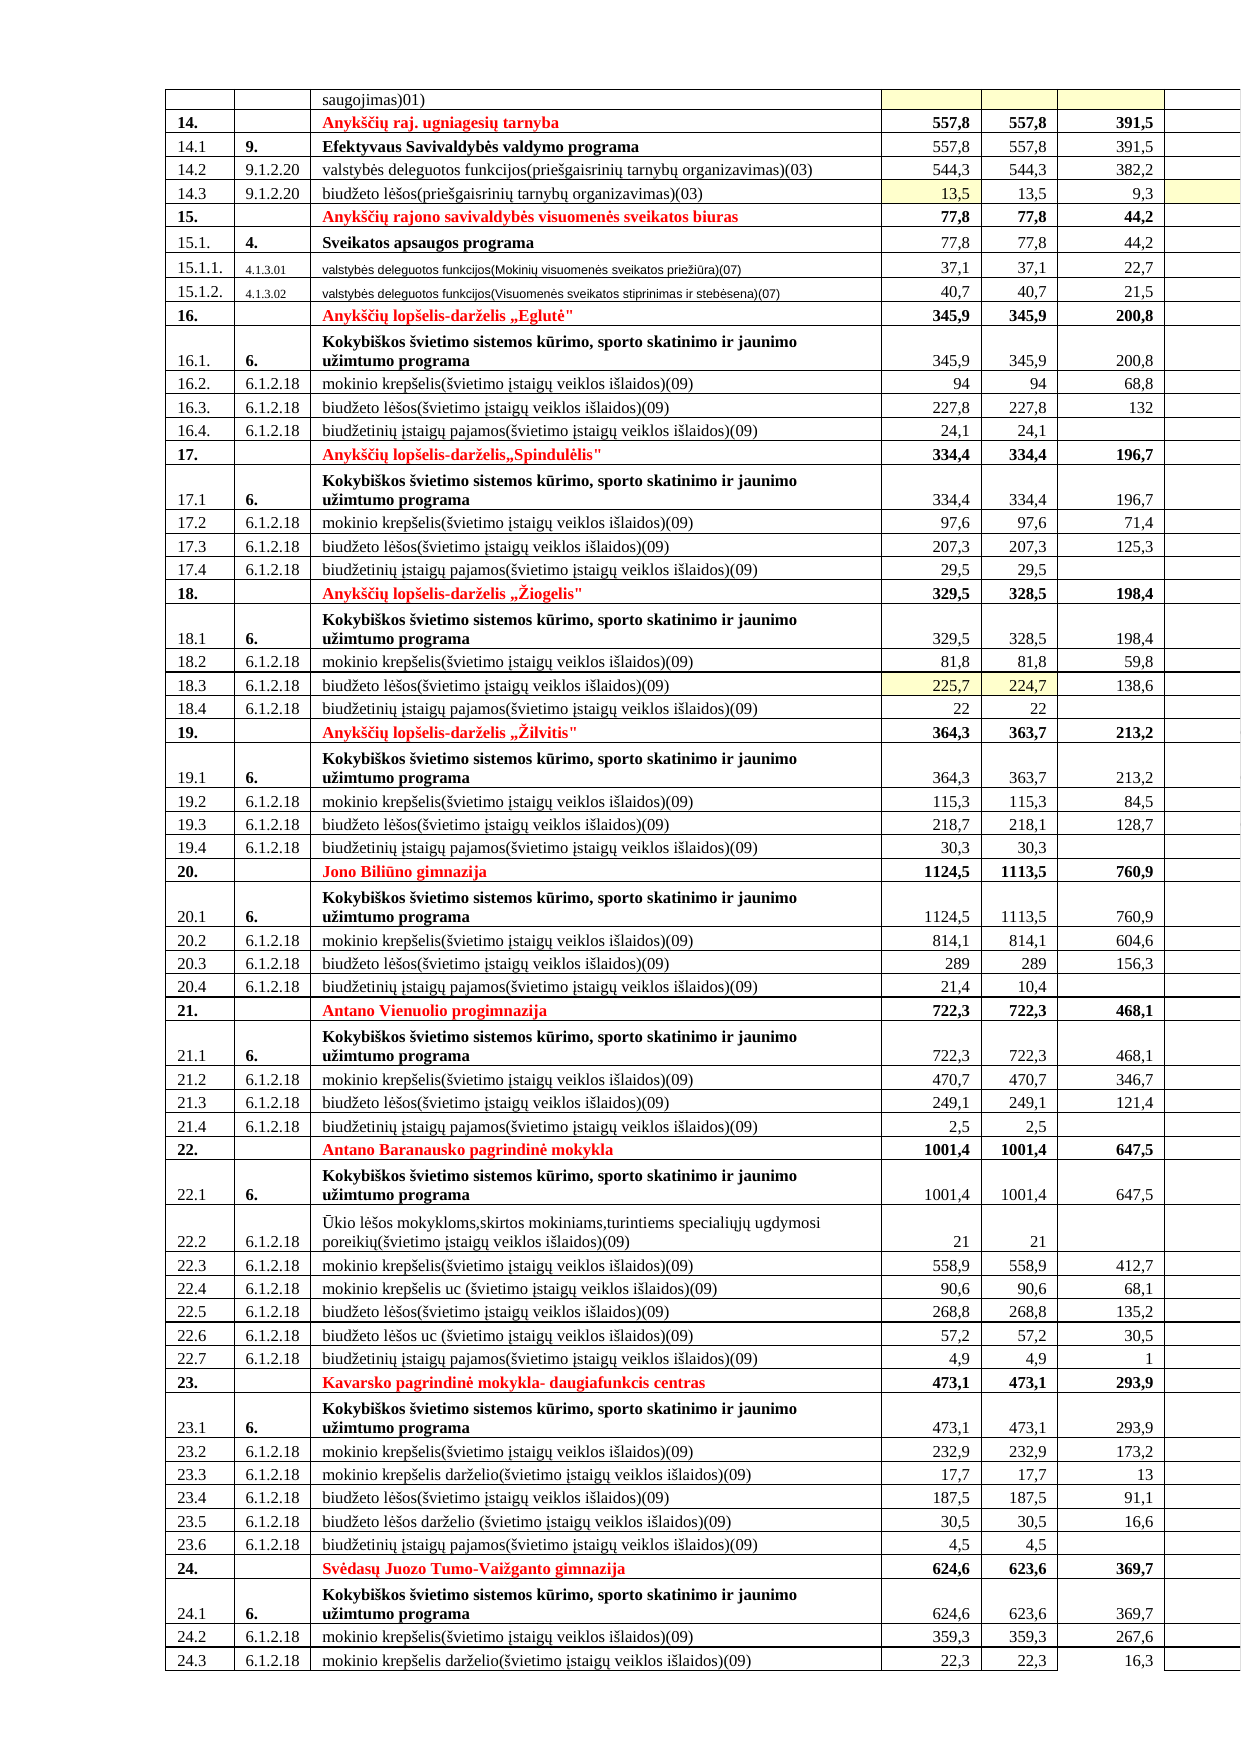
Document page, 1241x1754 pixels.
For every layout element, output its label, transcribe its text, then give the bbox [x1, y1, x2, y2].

table_cell Anykščių raj. ugniagesių tarnyba [311, 110, 881, 132]
table_cell 200,8 [1058, 326, 1164, 370]
table_cell [1165, 788, 1240, 811]
table_cell [1165, 1299, 1240, 1321]
table_cell [1165, 1113, 1240, 1136]
table_cell 0 [1165, 441, 1240, 464]
table_cell 232,9 [882, 1438, 981, 1461]
table_cell 334,4 [982, 465, 1057, 509]
table_cell [882, 90, 981, 109]
table_cell 10,4 [982, 974, 1057, 996]
table_cell biudžeto lėšos(švietimo įstaigų veiklos išlaidos)(09) [311, 534, 881, 556]
table_cell 4.1.3.01 [235, 253, 310, 277]
table_cell 0 [1165, 1137, 1240, 1159]
table_cell 16.3. [166, 394, 234, 417]
table_cell 345,9 [882, 302, 981, 324]
table_cell 363,7 [982, 719, 1057, 742]
table_cell 22.4 [166, 1276, 234, 1298]
table_cell 224,7 [982, 673, 1057, 695]
table_cell [1165, 1485, 1240, 1507]
table_cell 391,5 [1058, 110, 1164, 132]
table_cell 6.1.2.18 [235, 1532, 310, 1554]
table_cell 15.1.2. [166, 278, 234, 301]
table_cell 187,5 [982, 1485, 1057, 1507]
table_cell 23.3 [166, 1462, 234, 1484]
table_cell 11 [1165, 859, 1240, 881]
table_cell 6.1.2.18 [235, 788, 310, 811]
table_cell 0 [1165, 133, 1240, 156]
table_cell 0 [1165, 110, 1240, 132]
table_cell [1165, 557, 1240, 579]
table_cell 1 [1165, 580, 1240, 603]
table_cell 24,1 [982, 418, 1057, 440]
table_cell 468,1 [1058, 1021, 1164, 1065]
table_cell 293,9 [1058, 1369, 1164, 1392]
table_cell 19.3 [166, 812, 234, 834]
table_cell 364,3 [882, 743, 981, 787]
table_cell 647,5 [1058, 1137, 1164, 1159]
table_cell 722,3 [882, 998, 981, 1020]
table_cell 17.2 [166, 510, 234, 532]
table_cell 21 [882, 1205, 981, 1251]
table_cell 1113,5 [982, 882, 1057, 926]
table_cell 22,7 [1058, 253, 1164, 277]
table_cell [1058, 1532, 1164, 1554]
table_cell 90,6 [982, 1276, 1057, 1298]
table_cell 24. [166, 1555, 234, 1578]
table_cell 6.1.2.18 [235, 649, 310, 671]
table_cell biudžetinių įstaigų pajamos(švietimo įstaigų veiklos išlaidos)(09) [311, 1113, 881, 1136]
table_cell 1 [1165, 673, 1240, 695]
table_cell 0 [1165, 204, 1240, 226]
table_cell 1001,4 [882, 1160, 981, 1204]
table_cell 544,3 [882, 157, 981, 179]
table_cell [235, 580, 310, 603]
table_cell 1 [1165, 604, 1240, 648]
table_cell 267,6 [1058, 1624, 1164, 1646]
table_cell 17.1 [166, 465, 234, 509]
table_cell Ūkio lėšos mokykloms,skirtos mokiniams,turintiems specialiųjų ugdymosi poreikių(švietimo įstaigų veiklos išlaidos)(09) [311, 1205, 881, 1251]
table_cell mokinio krepšelis darželio(švietimo įstaigų veiklos išlaidos)(09) [311, 1648, 881, 1670]
table_cell 21.4 [166, 1113, 234, 1136]
table_cell [1058, 974, 1164, 996]
table_cell 604,6 [1058, 927, 1164, 949]
table_cell 4,9 [982, 1346, 1057, 1368]
table_cell [1165, 1346, 1240, 1368]
table_cell 412,7 [1058, 1252, 1164, 1274]
table_cell 59,8 [1058, 649, 1164, 671]
table_cell 9.1.2.20 [235, 180, 310, 203]
table_cell 369,7 [1058, 1579, 1164, 1623]
table_cell mokinio krepšelis uc (švietimo įstaigų veiklos išlaidos)(09) [311, 1276, 881, 1298]
table_cell biudžetinių įstaigų pajamos(švietimo įstaigų veiklos išlaidos)(09) [311, 418, 881, 440]
table_cell biudžetinių įstaigų pajamos(švietimo įstaigų veiklos išlaidos)(09) [311, 835, 881, 857]
table_cell 207,3 [882, 534, 981, 556]
table_cell 29,5 [882, 557, 981, 579]
table_cell 329,5 [882, 604, 981, 648]
table_cell [1058, 835, 1164, 857]
table_cell 22.1 [166, 1160, 234, 1204]
table_cell 6. [235, 1579, 310, 1623]
table_cell 40,7 [982, 278, 1057, 301]
table_cell 22. [166, 1137, 234, 1159]
table_cell 14. [166, 110, 234, 132]
table_cell 470,7 [882, 1066, 981, 1089]
table_cell 138,6 [1058, 673, 1164, 695]
table_cell biudžeto lėšos(švietimo įstaigų veiklos išlaidos)(09) [311, 394, 881, 417]
table_cell 23.1 [166, 1393, 234, 1437]
table_cell 29,5 [982, 557, 1057, 579]
table_cell [1165, 835, 1240, 857]
table_cell 558,9 [982, 1252, 1057, 1274]
table_cell [1058, 418, 1164, 440]
table_cell 6.1.2.18 [235, 1346, 310, 1368]
table_cell 16.1. [166, 326, 234, 370]
table_cell 6.1.2.18 [235, 1205, 310, 1251]
table_cell 84,5 [1058, 788, 1164, 811]
table_cell [982, 90, 1057, 109]
table_cell 558,9 [882, 1252, 981, 1274]
table_cell 249,1 [982, 1090, 1057, 1112]
table_cell 44,2 [1058, 204, 1164, 226]
table_cell 0 [1165, 465, 1240, 509]
table_cell [1165, 1066, 1240, 1089]
table_cell 4. [235, 227, 310, 252]
table_cell 334,4 [882, 441, 981, 464]
table_cell 21,4 [882, 974, 981, 996]
table_cell 289 [882, 951, 981, 973]
table_cell 2,5 [982, 1113, 1057, 1136]
table_cell biudžeto lėšos(švietimo įstaigų veiklos išlaidos)(09) [311, 1485, 881, 1507]
table_cell 11 [1165, 974, 1240, 996]
table_cell 21.3 [166, 1090, 234, 1112]
table_cell 14.3 [166, 180, 234, 203]
table_cell 6.1.2.18 [235, 1252, 310, 1274]
table_cell 19. [166, 719, 234, 742]
table_cell 227,8 [882, 394, 981, 417]
table_cell 364,3 [882, 719, 981, 742]
table_cell 6. [235, 882, 310, 926]
table_cell 473,1 [882, 1369, 981, 1392]
table_cell mokinio krepšelis(švietimo įstaigų veiklos išlaidos)(09) [311, 1066, 881, 1089]
table_cell 0 [1165, 326, 1240, 370]
table_cell 30,5 [882, 1509, 981, 1531]
table_cell 334,4 [982, 441, 1057, 464]
table_cell 21,5 [1058, 278, 1164, 301]
table_cell [235, 110, 310, 132]
table_cell 11 [1165, 882, 1240, 926]
table_cell 18.3 [166, 673, 234, 695]
table_cell 14.2 [166, 157, 234, 179]
table_cell 20.2 [166, 927, 234, 949]
table_cell [1165, 418, 1240, 440]
table_cell Efektyvaus Savivaldybės valdymo programa [311, 133, 881, 156]
table_cell 382,2 [1058, 157, 1164, 179]
table_cell 22 [982, 696, 1057, 718]
table_cell Anykščių lopšelis-darželis„Spindulėlis" [311, 441, 881, 464]
table_cell 20.4 [166, 974, 234, 996]
table_cell 1113,5 [982, 859, 1057, 881]
table_cell 23. [166, 1369, 234, 1392]
table_cell 722,3 [982, 998, 1057, 1020]
table_cell mokinio krepšelis(švietimo įstaigų veiklos išlaidos)(09) [311, 927, 881, 949]
table_cell 6.1.2.18 [235, 1090, 310, 1112]
table_cell biudžeto lėšos(švietimo įstaigų veiklos išlaidos)(09) [311, 673, 881, 695]
table_cell biudžetinių įstaigų pajamos(švietimo įstaigų veiklos išlaidos)(09) [311, 974, 881, 996]
table_cell 20.1 [166, 882, 234, 926]
table_cell 77,8 [982, 204, 1057, 226]
table_cell 17. [166, 441, 234, 464]
table_cell biudžetinių įstaigų pajamos(švietimo įstaigų veiklos išlaidos)(09) [311, 557, 881, 579]
table_cell [235, 1555, 310, 1578]
table_cell 232,9 [982, 1438, 1057, 1461]
table_cell 6.1.2.18 [235, 1066, 310, 1089]
table_cell 218,7 [882, 812, 981, 834]
table_cell 91,1 [1058, 1485, 1164, 1507]
table_cell biudžetinių įstaigų pajamos(švietimo įstaigų veiklos išlaidos)(09) [311, 696, 881, 718]
table_cell [1165, 1462, 1240, 1484]
table_cell 15.1.1. [166, 253, 234, 277]
table_cell 30,3 [882, 835, 981, 857]
table_cell Kokybiškos švietimo sistemos kūrimo, sporto skatinimo ir jaunimo užimtumo programa [311, 1021, 881, 1065]
table_cell 1124,5 [882, 859, 981, 881]
table_cell [1165, 90, 1240, 109]
table_cell 6.1.2.18 [235, 835, 310, 857]
table_cell 22.7 [166, 1346, 234, 1368]
table_cell [1058, 696, 1164, 718]
table_cell 1 [1058, 1346, 1164, 1368]
table_cell 6.1.2.18 [235, 1276, 310, 1298]
table_cell [1165, 253, 1240, 277]
table_cell 121,4 [1058, 1090, 1164, 1112]
table_cell 9. [235, 133, 310, 156]
table_cell [235, 1369, 310, 1392]
table_cell [1165, 1252, 1240, 1274]
table_cell Kokybiškos švietimo sistemos kūrimo, sporto skatinimo ir jaunimo užimtumo programa [311, 882, 881, 926]
table_cell Anykščių lopšelis-darželis „Žilvitis" [311, 719, 881, 742]
table_cell 391,5 [1058, 133, 1164, 156]
table_cell Svėdasų Juozo Tumo-Vaižganto gimnazija [311, 1555, 881, 1578]
table_cell 6.1.2.18 [235, 812, 310, 834]
table_cell [1165, 1323, 1240, 1345]
table_cell 18.1 [166, 604, 234, 648]
table_cell 15. [166, 204, 234, 226]
table_cell 557,8 [982, 110, 1057, 132]
table_cell 473,1 [982, 1393, 1057, 1437]
table_cell 19.2 [166, 788, 234, 811]
table_cell 20.3 [166, 951, 234, 973]
table_cell biudžeto lėšos(priešgaisrinių tarnybų organizavimas)(03) [311, 180, 881, 203]
table_cell 115,3 [982, 788, 1057, 811]
table_cell [1165, 510, 1240, 532]
table_cell [1165, 1648, 1240, 1670]
table_cell mokinio krepšelis(švietimo įstaigų veiklos išlaidos)(09) [311, 1624, 881, 1646]
table_cell [1165, 1205, 1240, 1251]
table_cell 4,9 [882, 1346, 981, 1368]
table_cell Anykščių lopšelis-darželis „Eglutė" [311, 302, 881, 324]
table_cell mokinio krepšelis(švietimo įstaigų veiklos išlaidos)(09) [311, 371, 881, 393]
table_cell 6.1.2.18 [235, 1323, 310, 1345]
table_cell 1 [1165, 1579, 1240, 1623]
table_cell 814,1 [982, 927, 1057, 949]
table_cell [1165, 1509, 1240, 1531]
table_cell 0 [1165, 1021, 1240, 1065]
table_cell [1165, 1438, 1240, 1461]
table_cell 30,3 [982, 835, 1057, 857]
table_cell Anykščių lopšelis-darželis „Žiogelis" [311, 580, 881, 603]
table_cell Antano Vienuolio progimnazija [311, 998, 881, 1020]
table_cell 293,9 [1058, 1393, 1164, 1437]
table_cell 94 [982, 371, 1057, 393]
table_cell mokinio krepšelis(švietimo įstaigų veiklos išlaidos)(09) [311, 1438, 881, 1461]
table_cell biudžeto lėšos darželio (švietimo įstaigų veiklos išlaidos)(09) [311, 1509, 881, 1531]
table_cell Kavarsko pagrindinė mokykla- daugiafunkcis centras [311, 1369, 881, 1392]
table_cell 6.1.2.18 [235, 1485, 310, 1507]
table_cell 624,6 [882, 1555, 981, 1578]
table_cell 24.1 [166, 1579, 234, 1623]
table_cell 187,5 [882, 1485, 981, 1507]
table_cell 71,4 [1058, 510, 1164, 532]
table_cell 24,1 [882, 418, 981, 440]
table_cell biudžeto lėšos(švietimo įstaigų veiklos išlaidos)(09) [311, 951, 881, 973]
table_cell 40,7 [882, 278, 981, 301]
table_cell 125,3 [1058, 534, 1164, 556]
table_cell 19.1 [166, 743, 234, 787]
table_cell 346,7 [1058, 1066, 1164, 1089]
table_cell biudžeto lėšos(švietimo įstaigų veiklos išlaidos)(09) [311, 812, 881, 834]
table_cell 0 [1165, 1369, 1240, 1392]
table_cell 196,7 [1058, 465, 1164, 509]
table_cell 4,5 [882, 1532, 981, 1554]
table_cell Sveikatos apsaugos programa [311, 227, 881, 252]
table_cell saugojimas)01) [311, 90, 881, 109]
table_cell valstybės deleguotos funkcijos(Visuomenės sveikatos stiprinimas ir stebėsena)(07) [311, 278, 881, 301]
table_cell 623,6 [982, 1555, 1057, 1578]
table_cell 624,6 [882, 1579, 981, 1623]
table_cell 22,3 [882, 1648, 981, 1670]
table_cell Kokybiškos švietimo sistemos kūrimo, sporto skatinimo ir jaunimo užimtumo programa [311, 743, 881, 787]
table_cell 6.1.2.18 [235, 1438, 310, 1461]
table_cell 94 [882, 371, 981, 393]
table_cell 6. [235, 1160, 310, 1204]
table_cell biudžeto lėšos uc (švietimo įstaigų veiklos išlaidos)(09) [311, 1323, 881, 1345]
table_cell [235, 1137, 310, 1159]
table_cell 329,5 [882, 580, 981, 603]
table_cell [1165, 649, 1240, 671]
table_cell 0,6 [1165, 812, 1240, 834]
table_cell valstybės deleguotos funkcijos(priešgaisrinių tarnybų organizavimas)(03) [311, 157, 881, 179]
table_cell Kokybiškos švietimo sistemos kūrimo, sporto skatinimo ir jaunimo užimtumo programa [311, 1393, 881, 1437]
table_cell 22.2 [166, 1205, 234, 1251]
table_cell 0 [1165, 1160, 1240, 1204]
table_cell 90,6 [882, 1276, 981, 1298]
table_cell Kokybiškos švietimo sistemos kūrimo, sporto skatinimo ir jaunimo užimtumo programa [311, 465, 881, 509]
table_cell 18.2 [166, 649, 234, 671]
table_cell 4,5 [982, 1532, 1057, 1554]
table_cell 1 [1165, 1555, 1240, 1578]
table_cell 213,2 [1058, 719, 1164, 742]
table_cell 760,9 [1058, 859, 1164, 881]
table_cell 23.4 [166, 1485, 234, 1507]
table_cell 20. [166, 859, 234, 881]
table_cell biudžetinių įstaigų pajamos(švietimo įstaigų veiklos išlaidos)(09) [311, 1346, 881, 1368]
table_cell 557,8 [882, 110, 981, 132]
table_cell mokinio krepšelis(švietimo įstaigų veiklos išlaidos)(09) [311, 649, 881, 671]
table_cell 128,7 [1058, 812, 1164, 834]
table_cell 6.1.2.18 [235, 927, 310, 949]
table_cell 44,2 [1058, 227, 1164, 252]
table_cell biudžeto lėšos(švietimo įstaigų veiklos išlaidos)(09) [311, 1090, 881, 1112]
table_cell 722,3 [982, 1021, 1057, 1065]
table_cell [235, 719, 310, 742]
table_cell 77,8 [882, 204, 981, 226]
table_cell Kokybiškos švietimo sistemos kūrimo, sporto skatinimo ir jaunimo užimtumo programa [311, 604, 881, 648]
table_cell 57,2 [882, 1323, 981, 1345]
table_cell 77,8 [882, 227, 981, 252]
table_cell 218,1 [982, 812, 1057, 834]
table_cell [1058, 1113, 1164, 1136]
table_cell 722,3 [882, 1021, 981, 1065]
table_cell [1058, 1205, 1164, 1251]
table_cell Jono Biliūno gimnazija [311, 859, 881, 881]
table_cell Kokybiškos švietimo sistemos kūrimo, sporto skatinimo ir jaunimo užimtumo programa [311, 1579, 881, 1623]
table_cell [235, 441, 310, 464]
table_cell 6.1.2.18 [235, 1509, 310, 1531]
table_cell 647,5 [1058, 1160, 1164, 1204]
table_cell 363,7 [982, 743, 1057, 787]
table_cell 0,6 [1165, 743, 1240, 787]
table_cell Anykščių rajono savivaldybės visuomenės sveikatos biuras [311, 204, 881, 226]
table_cell 6.1.2.18 [235, 557, 310, 579]
table_cell [1165, 534, 1240, 556]
table_cell 81,8 [982, 649, 1057, 671]
table_cell [1165, 1532, 1240, 1554]
table_cell 97,6 [882, 510, 981, 532]
table_cell 13 [1058, 1462, 1164, 1484]
table_cell 6.1.2.18 [235, 951, 310, 973]
table_cell 9.1.2.20 [235, 157, 310, 179]
table_cell 6.1.2.18 [235, 534, 310, 556]
table_cell [1165, 1276, 1240, 1298]
table_cell 37,1 [882, 253, 981, 277]
table_cell 6.1.2.18 [235, 1299, 310, 1321]
table_cell 6.1.2.18 [235, 1462, 310, 1484]
table_cell 17,7 [882, 1462, 981, 1484]
table_cell 468,1 [1058, 998, 1164, 1020]
table_cell 6.1.2.18 [235, 1648, 310, 1670]
table_cell 328,5 [982, 580, 1057, 603]
table_cell 14.1 [166, 133, 234, 156]
table_cell valstybės deleguotos funkcijos(Mokinių visuomenės sveikatos priežiūra)(07) [311, 253, 881, 277]
table_cell 359,3 [882, 1624, 981, 1646]
table_cell 6. [235, 1393, 310, 1437]
table_cell 6.1.2.18 [235, 974, 310, 996]
table_cell 21. [166, 998, 234, 1020]
table_cell 268,8 [882, 1299, 981, 1321]
table_cell 345,9 [982, 326, 1057, 370]
table_cell 345,9 [882, 326, 981, 370]
table_cell 18. [166, 580, 234, 603]
table_cell 334,4 [882, 465, 981, 509]
table_cell [235, 90, 310, 109]
table_cell 6. [235, 604, 310, 648]
table_cell 22.3 [166, 1252, 234, 1274]
table_cell 173,2 [1058, 1438, 1164, 1461]
table_cell 1001,4 [982, 1137, 1057, 1159]
table_cell 68,8 [1058, 371, 1164, 393]
table_cell 18.4 [166, 696, 234, 718]
table_cell 30,5 [982, 1509, 1057, 1531]
table_cell 81,8 [882, 649, 981, 671]
table_cell 22,3 [982, 1648, 1057, 1670]
table_cell [1165, 1090, 1240, 1112]
table_cell 21.1 [166, 1021, 234, 1065]
table_cell 23.5 [166, 1509, 234, 1531]
table_cell 345,9 [982, 302, 1057, 324]
table_cell 1001,4 [982, 1160, 1057, 1204]
table_cell Antano Baranausko pagrindinė mokykla [311, 1137, 881, 1159]
table_cell mokinio krepšelis(švietimo įstaigų veiklos išlaidos)(09) [311, 510, 881, 532]
table_cell 0 [1165, 998, 1240, 1020]
table_cell 623,6 [982, 1579, 1057, 1623]
table_cell 30,5 [1058, 1323, 1164, 1345]
table_cell 77,8 [982, 227, 1057, 252]
table_cell 0,6 [1165, 719, 1240, 742]
table_cell [1165, 927, 1240, 949]
table_cell 24.3 [166, 1648, 234, 1670]
table_cell 6. [235, 743, 310, 787]
table_cell 198,4 [1058, 604, 1164, 648]
table_cell 557,8 [882, 133, 981, 156]
table_cell biudžeto lėšos(švietimo įstaigų veiklos išlaidos)(09) [311, 1299, 881, 1321]
table_cell 9,3 [1058, 180, 1164, 203]
table_cell 268,8 [982, 1299, 1057, 1321]
table_cell 24.2 [166, 1624, 234, 1646]
table_cell 22.5 [166, 1299, 234, 1321]
table_cell 17.3 [166, 534, 234, 556]
table_cell [1165, 278, 1240, 301]
table_cell 57,2 [982, 1323, 1057, 1345]
table_cell [235, 998, 310, 1020]
table_cell 22 [882, 696, 981, 718]
table_cell 557,8 [982, 133, 1057, 156]
table_cell [1058, 557, 1164, 579]
table_cell 6.1.2.18 [235, 673, 310, 695]
table_cell 200,8 [1058, 302, 1164, 324]
table_cell 16,3 [1058, 1648, 1164, 1670]
table_cell 6.1.2.18 [235, 696, 310, 718]
table_cell 544,3 [982, 157, 1057, 179]
table_cell 0 [1165, 302, 1240, 324]
table_cell 23.2 [166, 1438, 234, 1461]
table_cell 156,3 [1058, 951, 1164, 973]
table_cell [1165, 1624, 1240, 1646]
table_cell 13,5 [882, 180, 981, 203]
table_cell [166, 90, 234, 109]
table_cell 814,1 [882, 927, 981, 949]
table_cell 473,1 [882, 1393, 981, 1437]
table_cell 0 [1165, 180, 1240, 203]
table_cell [1058, 90, 1164, 109]
table_cell 227,8 [982, 394, 1057, 417]
table_cell 21.2 [166, 1066, 234, 1089]
table_cell 16.2. [166, 371, 234, 393]
table_cell 470,7 [982, 1066, 1057, 1089]
table_cell 6. [235, 326, 310, 370]
table_cell 225,7 [882, 673, 981, 695]
table_cell 21 [982, 1205, 1057, 1251]
table_cell 6.1.2.18 [235, 394, 310, 417]
table_cell 369,7 [1058, 1555, 1164, 1578]
table_cell mokinio krepšelis(švietimo įstaigų veiklos išlaidos)(09) [311, 1252, 881, 1274]
table_cell 17,7 [982, 1462, 1057, 1484]
table_cell 289 [982, 951, 1057, 973]
table_cell [1165, 696, 1240, 718]
table_cell 16,6 [1058, 1509, 1164, 1531]
table_cell Kokybiškos švietimo sistemos kūrimo, sporto skatinimo ir jaunimo užimtumo programa [311, 326, 881, 370]
table_cell 0 [1165, 227, 1240, 252]
table_cell 207,3 [982, 534, 1057, 556]
table_cell 132 [1058, 394, 1164, 417]
table_cell 1124,5 [882, 882, 981, 926]
table_cell [235, 302, 310, 324]
table_cell [1165, 394, 1240, 417]
table_cell 17.4 [166, 557, 234, 579]
table_cell 13,5 [982, 180, 1057, 203]
table_cell 213,2 [1058, 743, 1164, 787]
table_cell 196,7 [1058, 441, 1164, 464]
table_cell [1165, 951, 1240, 973]
table_cell 68,1 [1058, 1276, 1164, 1298]
table_cell [1165, 157, 1240, 179]
table_cell 760,9 [1058, 882, 1164, 926]
table_cell 359,3 [982, 1624, 1057, 1646]
table_cell 19.4 [166, 835, 234, 857]
table_cell 6.1.2.18 [235, 418, 310, 440]
table_cell 328,5 [982, 604, 1057, 648]
table_cell 4.1.3.02 [235, 278, 310, 301]
table_cell 1001,4 [882, 1137, 981, 1159]
table_cell 6. [235, 465, 310, 509]
table_cell mokinio krepšelis(švietimo įstaigų veiklos išlaidos)(09) [311, 788, 881, 811]
table_cell [235, 859, 310, 881]
table_cell 15.1. [166, 227, 234, 252]
table_cell [1165, 371, 1240, 393]
table_cell 115,3 [882, 788, 981, 811]
table_cell 23.6 [166, 1532, 234, 1554]
table_cell mokinio krepšelis darželio(švietimo įstaigų veiklos išlaidos)(09) [311, 1462, 881, 1484]
table_cell 6. [235, 1021, 310, 1065]
table_cell 135,2 [1058, 1299, 1164, 1321]
table_cell Kokybiškos švietimo sistemos kūrimo, sporto skatinimo ir jaunimo užimtumo programa [311, 1160, 881, 1204]
table_cell 37,1 [982, 253, 1057, 277]
table_cell 22.6 [166, 1323, 234, 1345]
table_cell 16.4. [166, 418, 234, 440]
table_cell 473,1 [982, 1369, 1057, 1392]
table_cell [235, 204, 310, 226]
table_cell 0 [1165, 1393, 1240, 1437]
table_cell 6.1.2.18 [235, 1624, 310, 1646]
table_cell 6.1.2.18 [235, 1113, 310, 1136]
table_cell 198,4 [1058, 580, 1164, 603]
table_cell 6.1.2.18 [235, 510, 310, 532]
table_cell biudžetinių įstaigų pajamos(švietimo įstaigų veiklos išlaidos)(09) [311, 1532, 881, 1554]
table_cell 16. [166, 302, 234, 324]
table_cell 97,6 [982, 510, 1057, 532]
table_cell 2,5 [882, 1113, 981, 1136]
table_cell 6.1.2.18 [235, 371, 310, 393]
table_cell 249,1 [882, 1090, 981, 1112]
